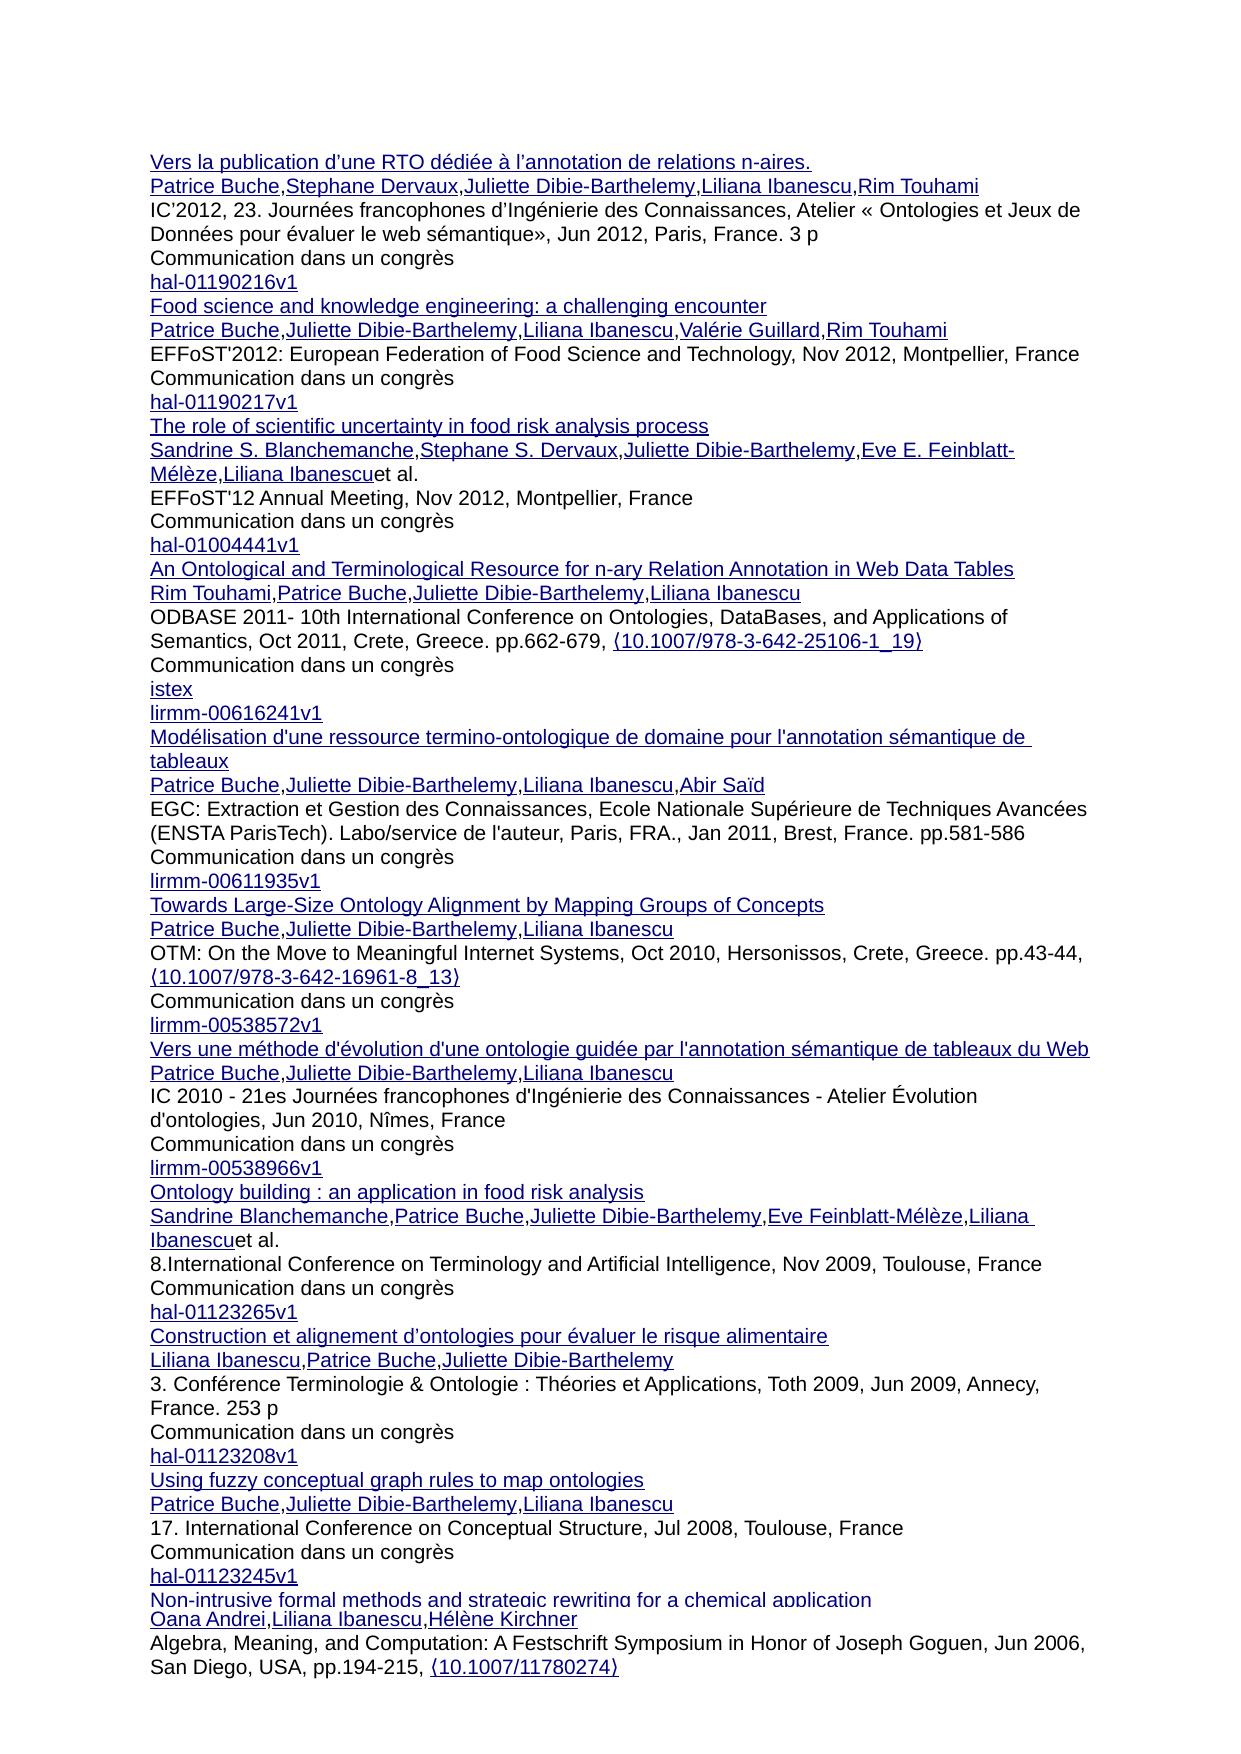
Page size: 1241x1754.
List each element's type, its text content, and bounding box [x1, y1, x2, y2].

table_cell Construction et alignement d’ontologies pour évaluer le risque alimentaire Liliana Ibanescu,Patrice Buche,Juliette Dibie-Barthelemy 3. Conférence Terminologie & Ontologie : Théories et Applications, Toth 2009, Jun 2009, Annecy, France. 253 p Communication dans un congrès hal-01123208v1 [150, 1324, 1090, 1468]
table_cell Towards Large-Size Ontology Alignment by Mapping Groups of Concepts Patrice Buche,Juliette Dibie-Barthelemy,Liliana Ibanescu OTM: On the Move to Meaningful Internet Systems, Oct 2010, Hersonissos, Crete, Greece. pp.43-44, ⟨10.1007/978-3-642-16961-8_13⟩ Communication dans un congrès lirmm-00538572v1 [150, 893, 1090, 1036]
table_cell The role of scientific uncertainty in food risk analysis process Sandrine S. Blanchemanche,Stephane S. Dervaux,Juliette Dibie-Barthelemy,Eve E. Feinblatt-Mélèze,Liliana Ibanescuet al. EFFoST'12 Annual Meeting, Nov 2012, Montpellier, France Communication dans un congrès hal-01004441v1 [150, 414, 1090, 557]
table_cell An Ontological and Terminological Resource for n-ary Relation Annotation in Web Data Tables Rim Touhami,Patrice Buche,Juliette Dibie-Barthelemy,Liliana Ibanescu ODBASE 2011- 10th International Conference on Ontologies, DataBases, and Applications of Semantics, Oct 2011, Crete, Greece. pp.662-679, ⟨10.1007/978-3-642-25106-1_19⟩ Communication dans un congrès istex lirmm-00616241v1 [150, 557, 1090, 725]
table_cell Using fuzzy conceptual graph rules to map ontologies Patrice Buche,Juliette Dibie-Barthelemy,Liliana Ibanescu 17. International Conference on Conceptual Structure, Jul 2008, Toulouse, France Communication dans un congrès hal-01123245v1 [150, 1468, 1090, 1587]
table_cell Vers une méthode d'évolution d'une ontologie guidée par l'annotation sémantique de tableaux du Web [150, 1036, 1090, 1057]
table_cell Vers la publication d’une RTO dédiée à l’annotation de relations n-aires. Patrice Buche,Stephane Dervaux,Juliette Dibie-Barthelemy,Liliana Ibanescu,Rim Touhami IC’2012, 23. Journées francophones d’Ingénierie des Connaissances, Atelier « Ontologies et Jeux de Données pour évaluer le web sémantique», Jun 2012, Paris, France. 3 p Communication dans un congrès hal-01190216v1 [150, 150, 1090, 294]
table_cell Food science and knowledge engineering: a challenging encounter Patrice Buche,Juliette Dibie-Barthelemy,Liliana Ibanescu,Valérie Guillard,Rim Touhami EFFoST'2012: European Federation of Food Science and Technology, Nov 2012, Montpellier, France Communication dans un congrès hal-01190217v1 [150, 294, 1090, 413]
table_cell Non-intrusive formal methods and strategic rewriting for a chemical application Oana Andrei,Liliana Ibanescu,Hélène Kirchner Algebra, Meaning, and Computation: A Festschrift Symposium in Honor of Joseph Goguen, Jun 2006, San Diego, USA, pp.194-215, ⟨10.1007/11780274⟩ [150, 1588, 1090, 1679]
table_cell Modélisation d'une ressource termino-ontologique de domaine pour l'annotation sémantique de tableaux Patrice Buche,Juliette Dibie-Barthelemy,Liliana Ibanescu,Abir Saïd EGC: Extraction et Gestion des Connaissances, Ecole Nationale Supérieure de Techniques Avancées (ENSTA ParisTech). Labo/service de l'auteur, Paris, FRA., Jan 2011, Brest, France. pp.581-586 Communication dans un congrès lirmm-00611935v1 [150, 725, 1090, 893]
table_cell Ontology building : an application in food risk analysis Sandrine Blanchemanche,Patrice Buche,Juliette Dibie-Barthelemy,Eve Feinblatt-Mélèze,Liliana Ibanescuet al. 8.International Conference on Terminology and Artificial Intelligence, Nov 2009, Toulouse, France Communication dans un congrès hal-01123265v1 [150, 1180, 1090, 1324]
table_cell Patrice Buche,Juliette Dibie-Barthelemy,Liliana Ibanescu IC 2010 - 21es Journées francophones d'Ingénierie des Connaissances - Atelier Évolution d'ontologies, Jun 2010, Nîmes, France Communication dans un congrès lirmm-00538966v1 [150, 1058, 1090, 1180]
